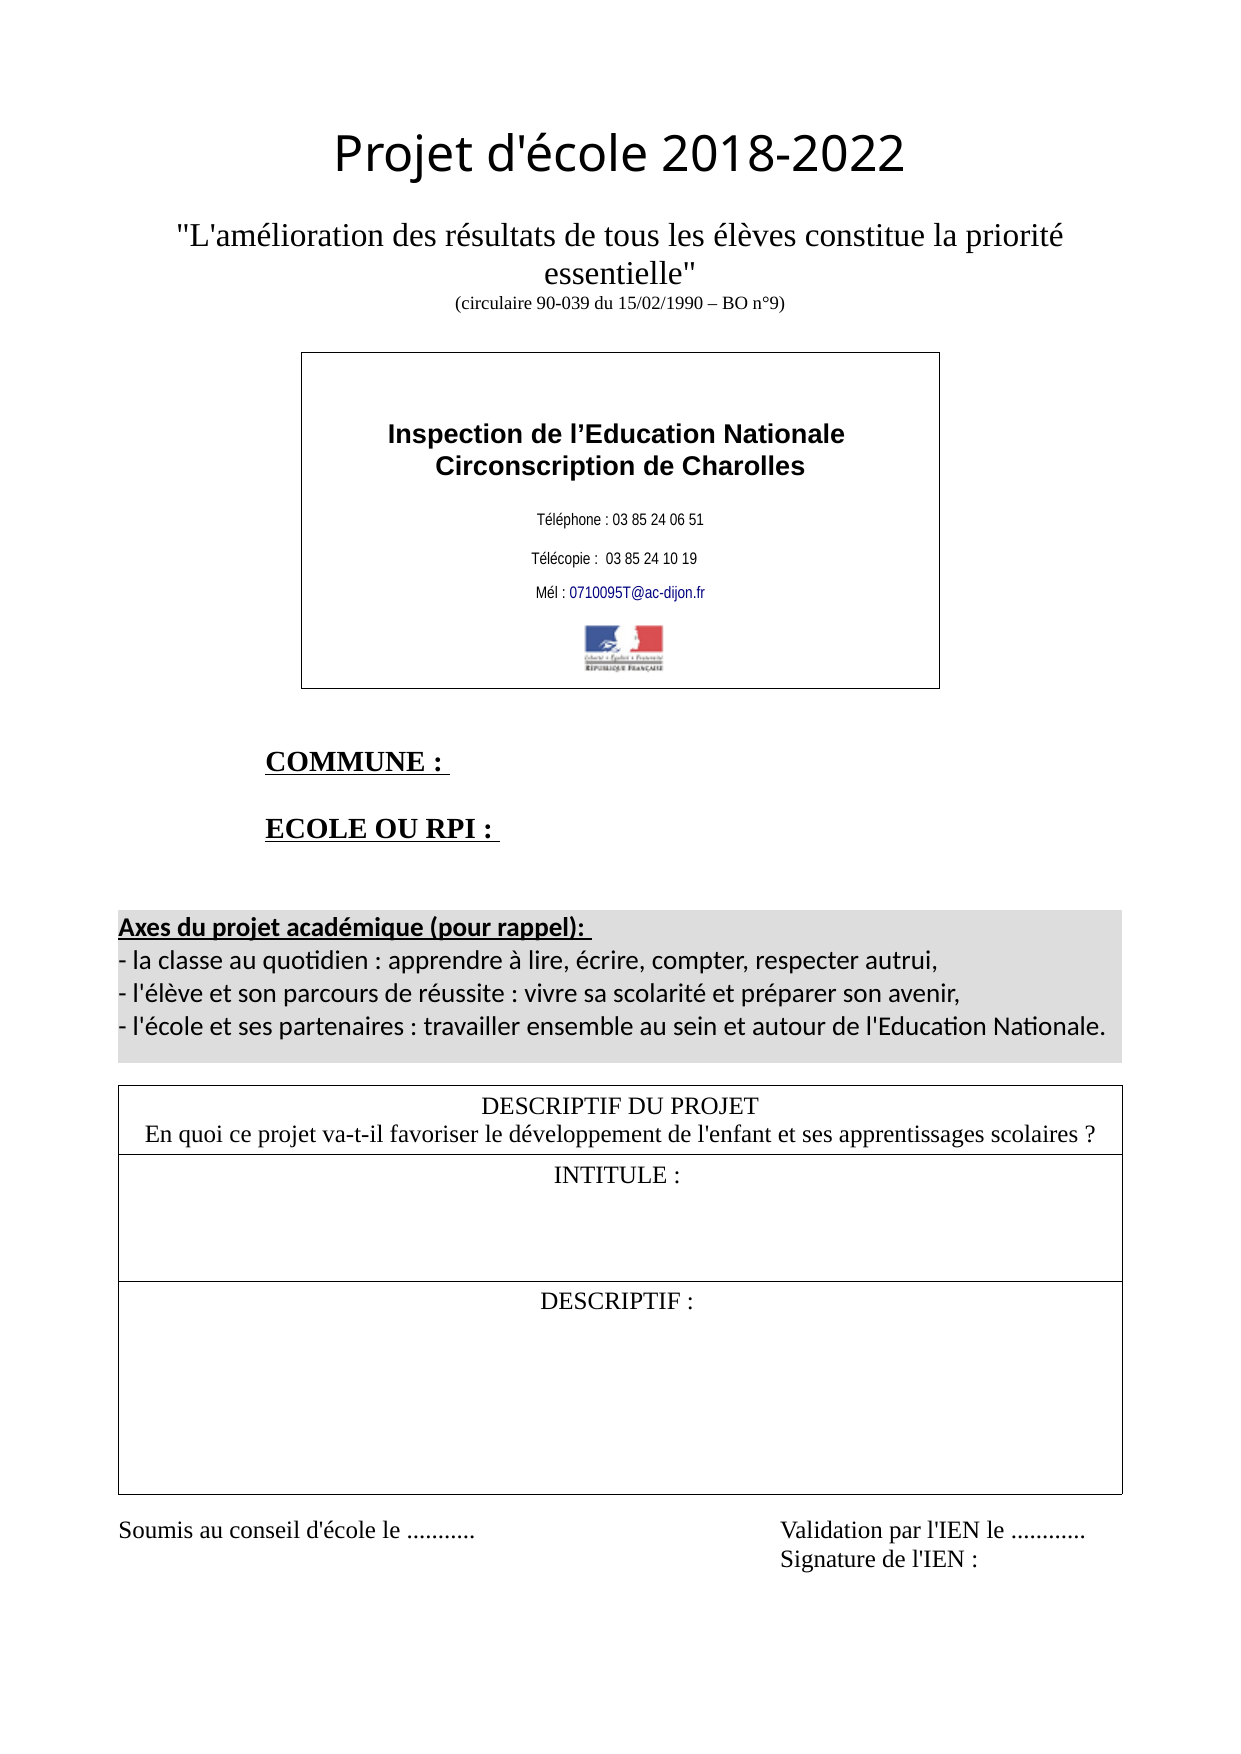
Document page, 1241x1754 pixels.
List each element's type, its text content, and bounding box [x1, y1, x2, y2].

text Téléphone : 03 85 24 06 51 [310, 510, 930, 529]
text - la classe au quotidien : apprendre à lire, écrire, compter, respecter autrui, [118, 943, 1122, 976]
text Inspection de l’Education Nationale Circonscription de Charolles [310, 418, 930, 481]
text COMMUNE : [118, 744, 1122, 778]
text (circulaire 90-039 du 15/02/1990 – BO n°9) [118, 292, 1122, 313]
text Axes du projet académique (pour rappel): [118, 910, 1122, 943]
table_cell INTITULE : [119, 1155, 1122, 1281]
text - l'école et ses partenaires : travailler ensemble au sein et autour de l'Education Nationale. [118, 1009, 1122, 1042]
table_header DESCRIPTIF DU PROJET En quoi ce projet va-t-il favoriser le développement de l'enfant et ses apprentissages scolaires ? [119, 1086, 1122, 1154]
text - l'élève et son parcours de réussite : vivre sa scolarité et préparer son avenir, [118, 976, 1122, 1009]
text ECOLE OU RPI : [118, 812, 1122, 845]
text Télécopie : 03 85 24 10 19 [310, 541, 930, 570]
table_cell DESCRIPTIF : [119, 1282, 1122, 1493]
picture [574, 622, 679, 682]
text Soumis au conseil d'école le ........... Validation par l'IEN le ............ [118, 1515, 1122, 1544]
text Signature de l'IEN : [118, 1544, 1122, 1573]
text Mél : 0710095T@ac-dijon.fr [310, 583, 930, 602]
text "L'amélioration des résultats de tous les élèves constitue la priorité essentielle" [118, 215, 1122, 292]
